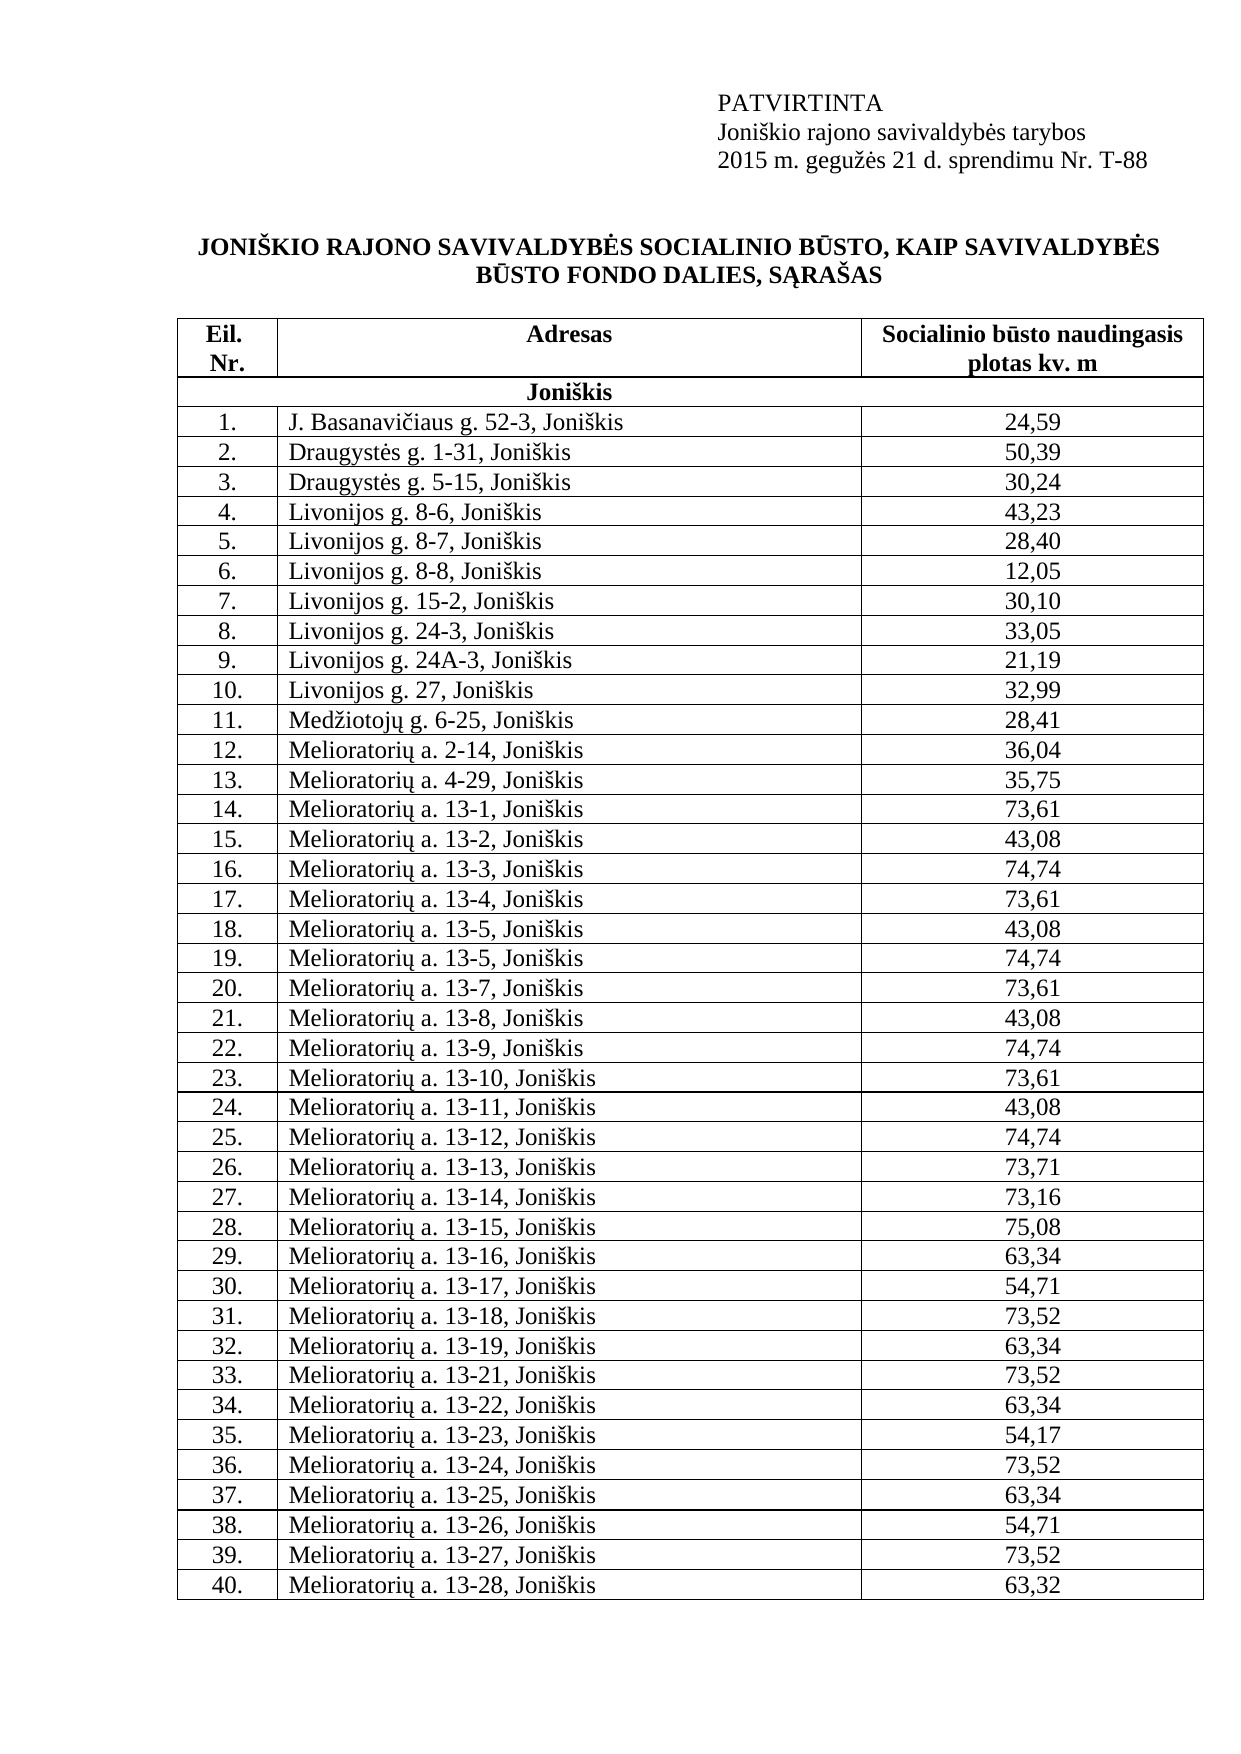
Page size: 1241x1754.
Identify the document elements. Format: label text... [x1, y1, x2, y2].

table_cell Melioratorių a. 13-12, Joniškis [278, 1122, 861, 1151]
table_cell 17. [178, 884, 277, 913]
table_cell Livonijos g. 15-2, Joniškis [278, 586, 861, 615]
table_cell 74,74 [862, 1033, 1203, 1062]
table_cell 12. [178, 735, 277, 764]
table_cell Melioratorių a. 13-5, Joniškis [278, 944, 861, 972]
table_cell 39. [178, 1540, 277, 1569]
table_cell 19. [178, 944, 277, 972]
table_cell 54,71 [862, 1271, 1203, 1300]
table_cell 27. [178, 1182, 277, 1211]
table_cell 30,10 [862, 586, 1203, 615]
table_cell 22. [178, 1033, 277, 1062]
table_cell Draugystės g. 1-31, Joniškis [278, 437, 861, 466]
text Joniškio rajono savivaldybės tarybos [582, 117, 1181, 145]
table_cell 43,23 [862, 497, 1203, 525]
table_cell 43,08 [862, 914, 1203, 942]
table_cell 73,52 [862, 1450, 1203, 1479]
table_cell Livonijos g. 8-8, Joniškis [278, 556, 861, 585]
table_cell Melioratorių a. 13-13, Joniškis [278, 1152, 861, 1181]
table_cell Melioratorių a. 13-24, Joniškis [278, 1450, 861, 1479]
table_cell 11. [178, 705, 277, 734]
table_cell 73,71 [862, 1152, 1203, 1181]
table_cell 40. [178, 1570, 277, 1599]
table_cell 25. [178, 1122, 277, 1151]
table_cell 33,05 [862, 616, 1203, 644]
table_cell 31. [178, 1301, 277, 1330]
table_cell 16. [178, 854, 277, 883]
table_cell 8. [178, 616, 277, 644]
table_cell 2. [178, 437, 277, 466]
table_cell 14. [178, 795, 277, 823]
table_cell Melioratorių a. 13-4, Joniškis [278, 884, 861, 913]
table_cell 26. [178, 1152, 277, 1181]
table_cell 24. [178, 1093, 277, 1121]
table_cell Melioratorių a. 13-8, Joniškis [278, 1003, 861, 1032]
table_cell 32,99 [862, 675, 1203, 704]
table_cell Melioratorių a. 13-1, Joniškis [278, 795, 861, 823]
table_cell 50,39 [862, 437, 1203, 466]
table_cell 63,34 [862, 1480, 1203, 1508]
table_cell Melioratorių a. 13-25, Joniškis [278, 1480, 861, 1508]
table_cell Livonijos g. 8-6, Joniškis [278, 497, 861, 525]
table_cell 9. [178, 646, 277, 674]
table_cell Livonijos g. 27, Joniškis [278, 675, 861, 704]
table_cell 74,74 [862, 1122, 1203, 1151]
table_cell Melioratorių a. 13-18, Joniškis [278, 1301, 861, 1330]
table_header Melioratorių a. 13-26, Joniškis [278, 1511, 861, 1539]
table_cell Melioratorių a. 13-19, Joniškis [278, 1331, 861, 1359]
table_cell Draugystės g. 5-15, Joniškis [278, 467, 861, 496]
table_cell 73,16 [862, 1182, 1203, 1211]
table_cell 73,61 [862, 1063, 1203, 1091]
table_cell 74,74 [862, 854, 1203, 883]
table_cell 43,08 [862, 1003, 1203, 1032]
table_cell 18. [178, 914, 277, 942]
table_cell 28,40 [862, 526, 1203, 555]
table_cell 6. [178, 556, 277, 585]
table_cell 43,08 [862, 824, 1203, 853]
table_cell 21. [178, 1003, 277, 1032]
table_cell Melioratorių a. 13-3, Joniškis [278, 854, 861, 883]
table_cell 12,05 [862, 556, 1203, 585]
table_cell 73,52 [862, 1361, 1203, 1389]
table_cell 73,52 [862, 1540, 1203, 1569]
table_cell J. Basanavičiaus g. 52-3, Joniškis [278, 407, 861, 436]
table_header Adresas [278, 319, 861, 376]
table_cell Melioratorių a. 13-21, Joniškis [278, 1361, 861, 1389]
table_cell Joniškis [178, 378, 1203, 406]
table_header 38. [178, 1511, 277, 1539]
table_cell 73,61 [862, 884, 1203, 913]
table_cell Melioratorių a. 13-10, Joniškis [278, 1063, 861, 1091]
table_cell 24,59 [862, 407, 1203, 436]
table_cell 63,32 [862, 1570, 1203, 1599]
table_cell 28. [178, 1212, 277, 1240]
table_cell Melioratorių a. 13-5, Joniškis [278, 914, 861, 942]
table_cell 73,52 [862, 1301, 1203, 1330]
table_cell 28,41 [862, 705, 1203, 734]
text 2015 m. gegužės 21 d. sprendimu Nr. T-88 [582, 145, 1181, 174]
table_cell 20. [178, 973, 277, 1002]
table_cell 74,74 [862, 944, 1203, 972]
table_cell 63,34 [862, 1241, 1203, 1270]
table_cell Livonijos g. 8-7, Joniškis [278, 526, 861, 555]
table_cell Melioratorių a. 13-27, Joniškis [278, 1540, 861, 1569]
table_cell 73,61 [862, 973, 1203, 1002]
text JONIŠKIO RAJONO SAVIVALDYBĖS SOCIALINIO BŪSTO, KAIP SAVIVALDYBĖS BŪSTO FONDO DALIES, SĄRAŠAS [177, 232, 1181, 289]
table_cell Livonijos g. 24-3, Joniškis [278, 616, 861, 644]
table_cell 23. [178, 1063, 277, 1091]
table_cell Melioratorių a. 13-9, Joniškis [278, 1033, 861, 1062]
table_cell 4. [178, 497, 277, 525]
table_cell 3. [178, 467, 277, 496]
table_cell Melioratorių a. 13-15, Joniškis [278, 1212, 861, 1240]
table_cell Melioratorių a. 2-14, Joniškis [278, 735, 861, 764]
table_header Eil. Nr. [178, 319, 277, 376]
table_cell Melioratorių a. 13-17, Joniškis [278, 1271, 861, 1300]
table_header 54,71 [862, 1511, 1203, 1539]
table_cell 36. [178, 1450, 277, 1479]
table_cell Livonijos g. 24A-3, Joniškis [278, 646, 861, 674]
table_cell 30. [178, 1271, 277, 1300]
table_cell 21,19 [862, 646, 1203, 674]
table_cell 10. [178, 675, 277, 704]
table_cell 43,08 [862, 1093, 1203, 1121]
table_cell 63,34 [862, 1390, 1203, 1419]
table_cell Melioratorių a. 13-14, Joniškis [278, 1182, 861, 1211]
table_cell 36,04 [862, 735, 1203, 764]
table_cell Melioratorių a. 4-29, Joniškis [278, 765, 861, 793]
table_cell 35,75 [862, 765, 1203, 793]
table_cell 13. [178, 765, 277, 793]
table_cell 32. [178, 1331, 277, 1359]
table_cell Melioratorių a. 13-16, Joniškis [278, 1241, 861, 1270]
table_cell 33. [178, 1361, 277, 1389]
table_cell 73,61 [862, 795, 1203, 823]
table_cell 15. [178, 824, 277, 853]
table_cell Melioratorių a. 13-22, Joniškis [278, 1390, 861, 1419]
table_header Socialinio būsto naudingasis plotas kv. m [862, 319, 1203, 376]
table_cell Melioratorių a. 13-2, Joniškis [278, 824, 861, 853]
table_cell 29. [178, 1241, 277, 1270]
table_cell 63,34 [862, 1331, 1203, 1359]
table_cell 5. [178, 526, 277, 555]
text PATVIRTINTA [477, 88, 1181, 117]
table_cell 30,24 [862, 467, 1203, 496]
table_cell Melioratorių a. 13-7, Joniškis [278, 973, 861, 1002]
table_cell 35. [178, 1420, 277, 1449]
table_cell Melioratorių a. 13-28, Joniškis [278, 1570, 861, 1599]
table_cell 37. [178, 1480, 277, 1508]
table_cell Melioratorių a. 13-11, Joniškis [278, 1093, 861, 1121]
table_cell 1. [178, 407, 277, 436]
table_cell 75,08 [862, 1212, 1203, 1240]
table_cell 7. [178, 586, 277, 615]
table_cell Medžiotojų g. 6-25, Joniškis [278, 705, 861, 734]
table_cell 54,17 [862, 1420, 1203, 1449]
table_cell Melioratorių a. 13-23, Joniškis [278, 1420, 861, 1449]
table_cell 34. [178, 1390, 277, 1419]
